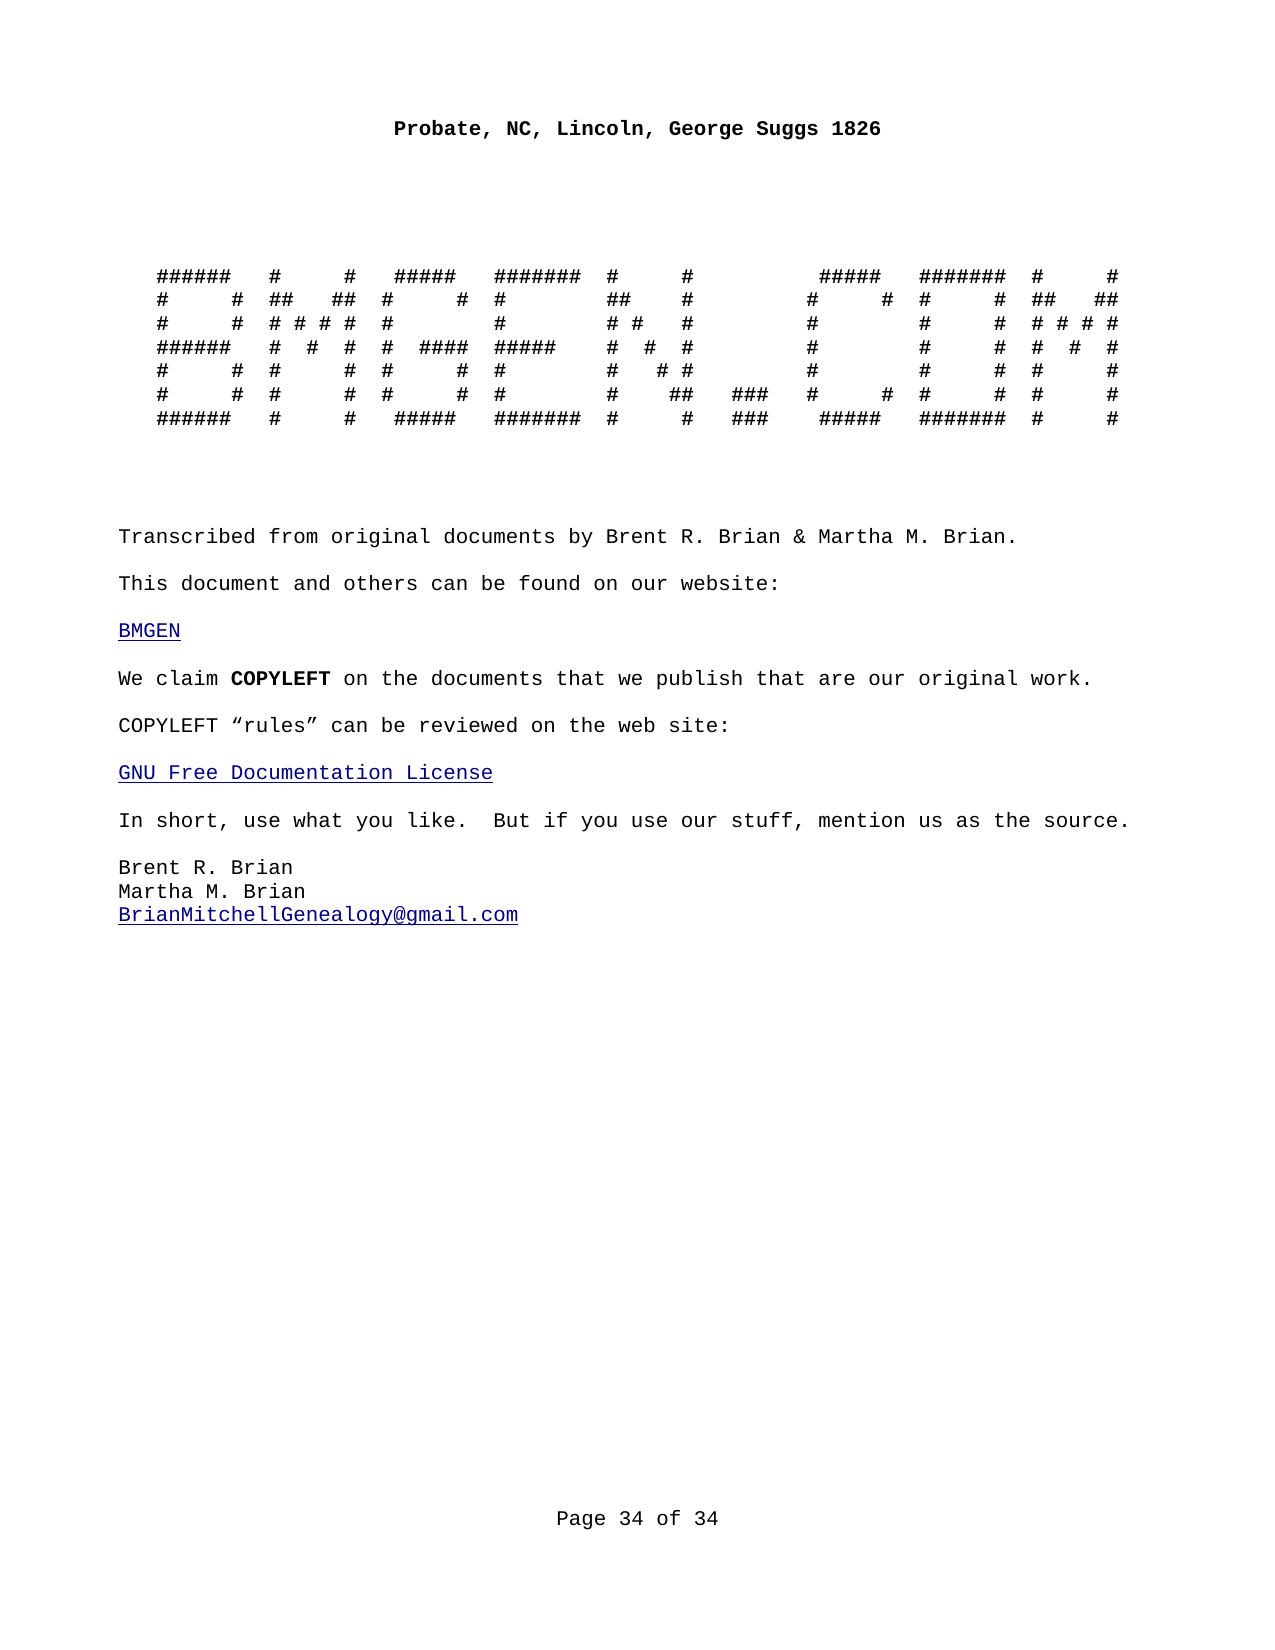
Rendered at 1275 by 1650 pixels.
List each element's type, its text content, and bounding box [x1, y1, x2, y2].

text This document and others can be found on our website: [118, 573, 1157, 597]
text # # # # # # # # # # # # # # # # # # [118, 313, 1157, 337]
text We claim COPYLEFT on the documents that we publish that are our original work. [118, 668, 1157, 691]
text # # ## ## # # # ## # # # # # ## ## [118, 289, 1157, 313]
text ###### # # # # #### ##### # # # # # # # # # [118, 337, 1157, 360]
text ###### # # ##### ####### # # ##### ####### # # [118, 266, 1157, 289]
text ###### # # ##### ####### # # ### ##### ####### # # [118, 408, 1157, 431]
text # # # # # # # # # # # # # # # [118, 360, 1157, 384]
text BMGEN [118, 621, 1157, 644]
text Brent R. Brian [118, 857, 1157, 881]
text BrianMitchellGenealogy@gmail.com [118, 904, 1157, 928]
text Transcribed from original documents by Brent R. Brian & Martha M. Brian. [118, 526, 1157, 549]
text In short, use what you like. But if you use our stuff, mention us as the source. [118, 810, 1157, 833]
text GNU Free Documentation License [118, 762, 1157, 786]
text # # # # # # # # ## ### # # # # # # [118, 384, 1157, 408]
text COPYLEFT “rules” can be reviewed on the web site: [118, 715, 1157, 739]
text Martha M. Brian [118, 881, 1157, 904]
